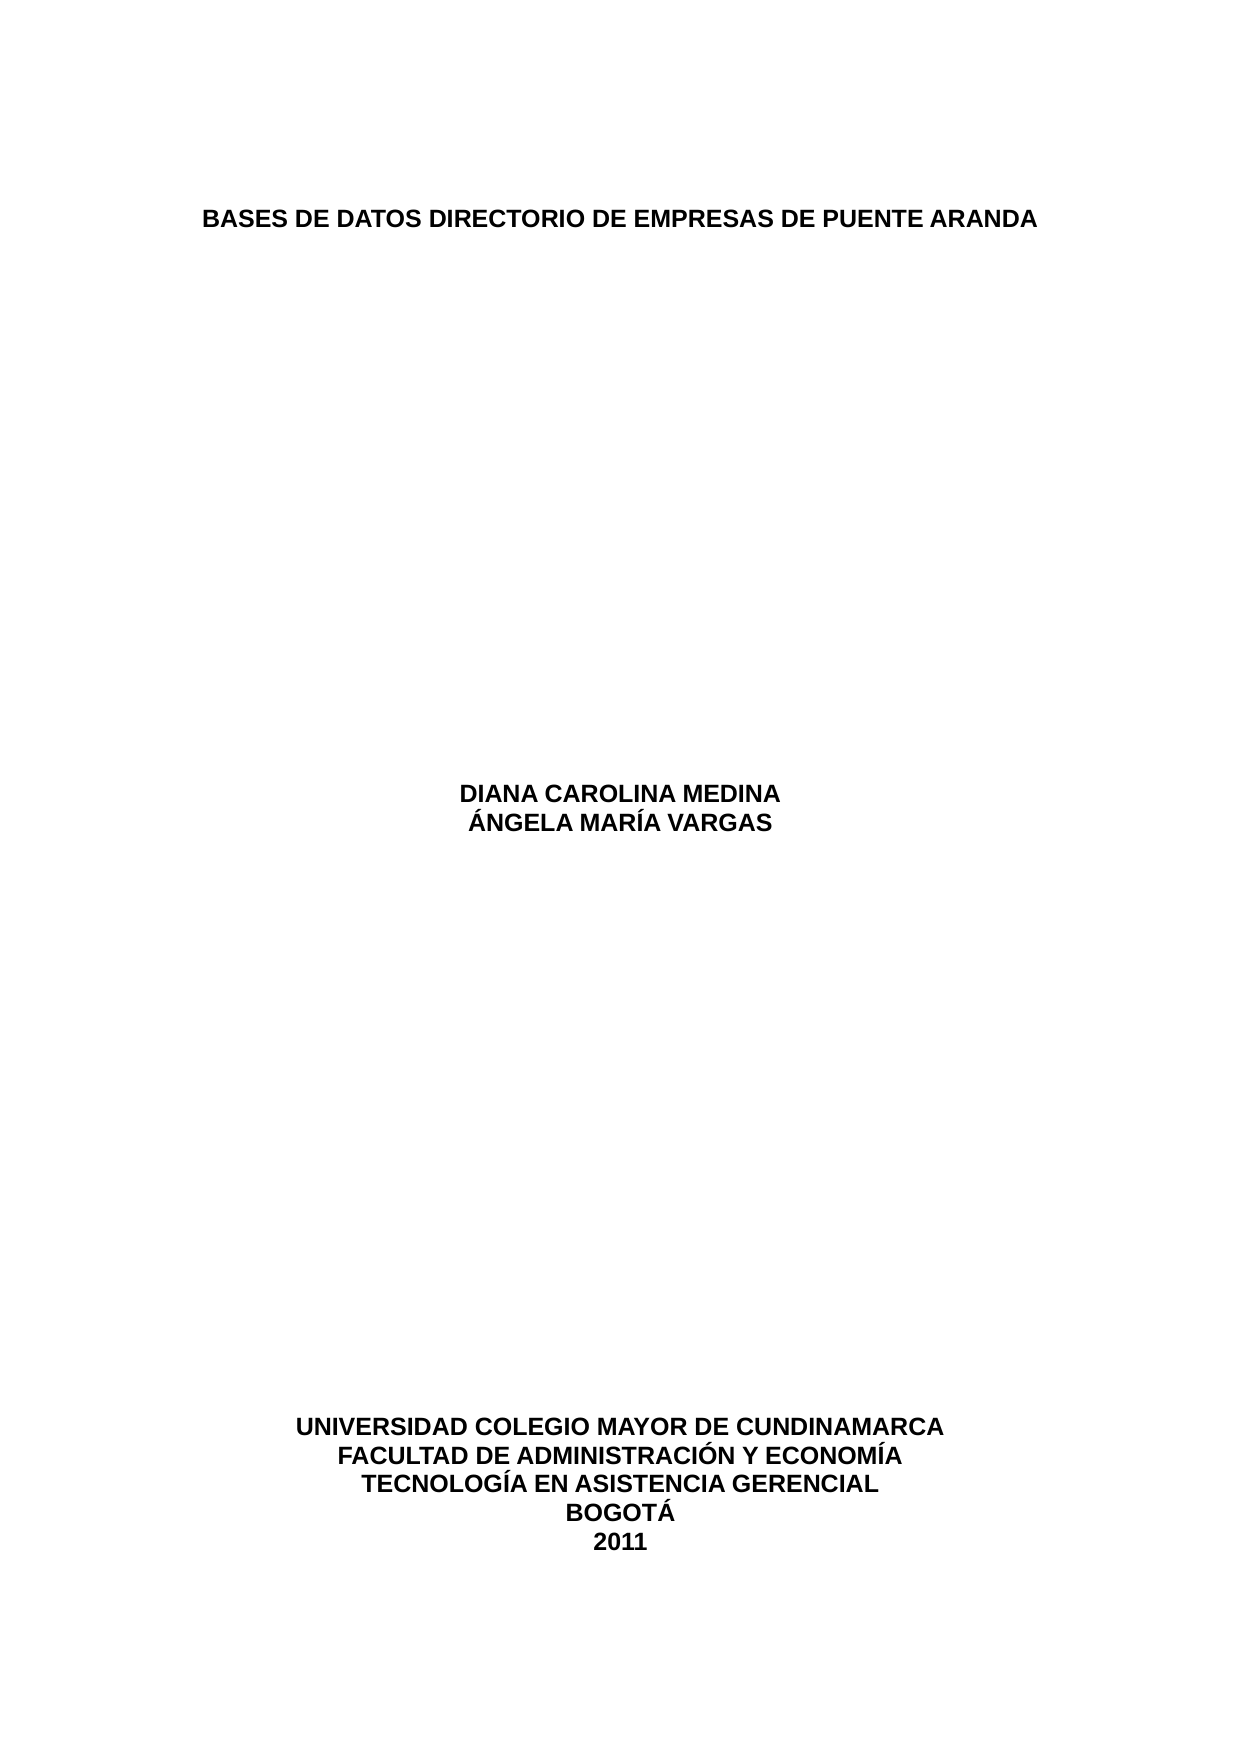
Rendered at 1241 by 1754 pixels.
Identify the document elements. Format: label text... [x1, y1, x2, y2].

text BOGOTÁ [118, 1498, 1122, 1527]
text TECNOLOGÍA EN ASISTENCIA GERENCIAL [118, 1469, 1122, 1498]
text DIANA CAROLINA MEDINA [118, 779, 1122, 808]
text 2011 [118, 1527, 1122, 1556]
text UNIVERSIDAD COLEGIO MAYOR DE CUNDINAMARCA [118, 1412, 1122, 1441]
text FACULTAD DE ADMINISTRACIÓN Y ECONOMÍA [118, 1441, 1122, 1469]
text BASES DE DATOS DIRECTORIO DE EMPRESAS DE PUENTE ARANDA [118, 204, 1122, 233]
text ÁNGELA MARÍA VARGAS [118, 808, 1122, 837]
